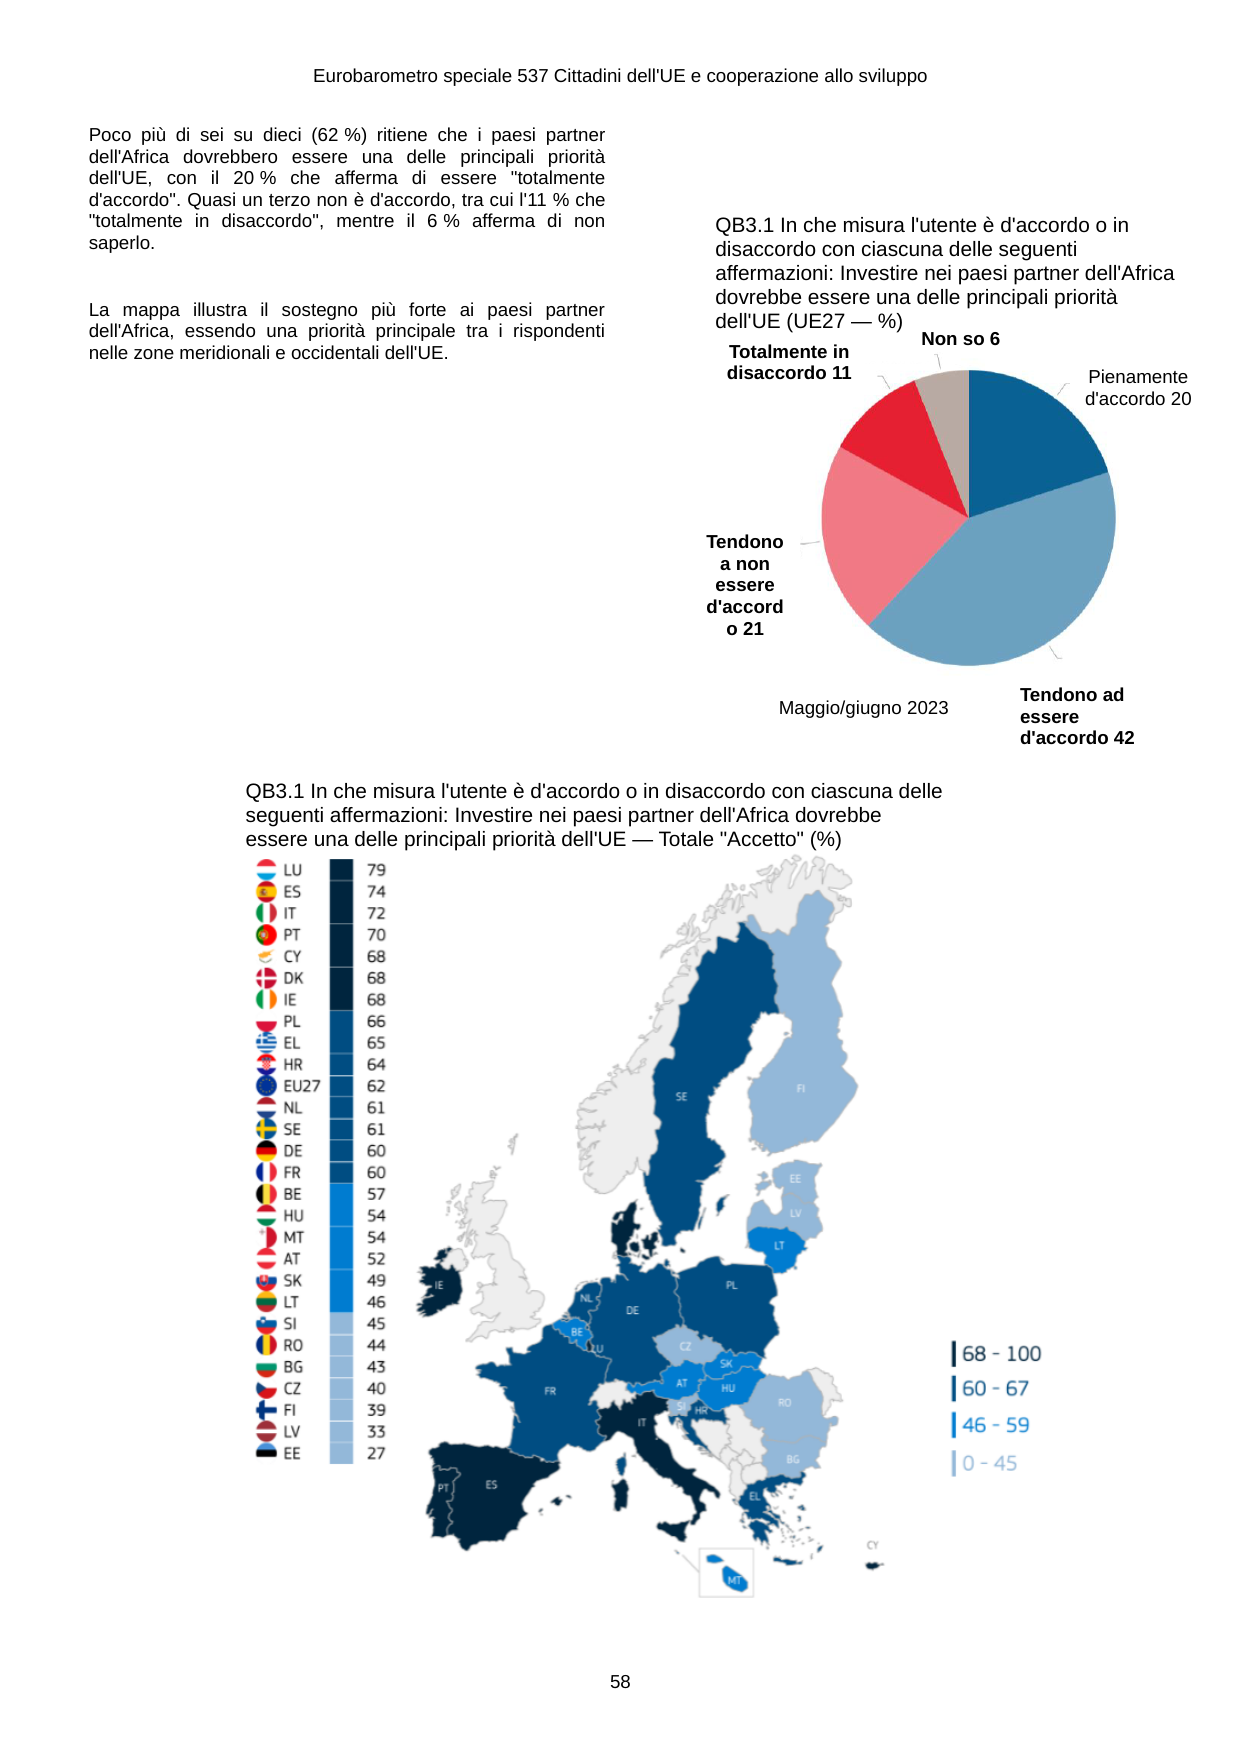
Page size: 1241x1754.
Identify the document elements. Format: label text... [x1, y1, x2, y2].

picture [217, 818, 1058, 1623]
picture [793, 348, 1120, 677]
text Poco più di sei su dieci (62 %) ritiene che i paesi partner dell'Africa dovrebbero essere una delle principali priorità dell'UE, con il 20 % che afferma di essere "totalmente d'accordo". Quasi un terzo non è d'accordo, tra cui l'11 % che "totalmente in disaccordo", mentre il 6 % afferma di non saperlo. [88, 124, 605, 253]
text La mappa illustra il sostegno più forte ai paesi partner dell'Africa, essendo una priorità principale tra i rispondenti nelle zone meridionali e occidentali dell'UE. [88, 299, 605, 363]
